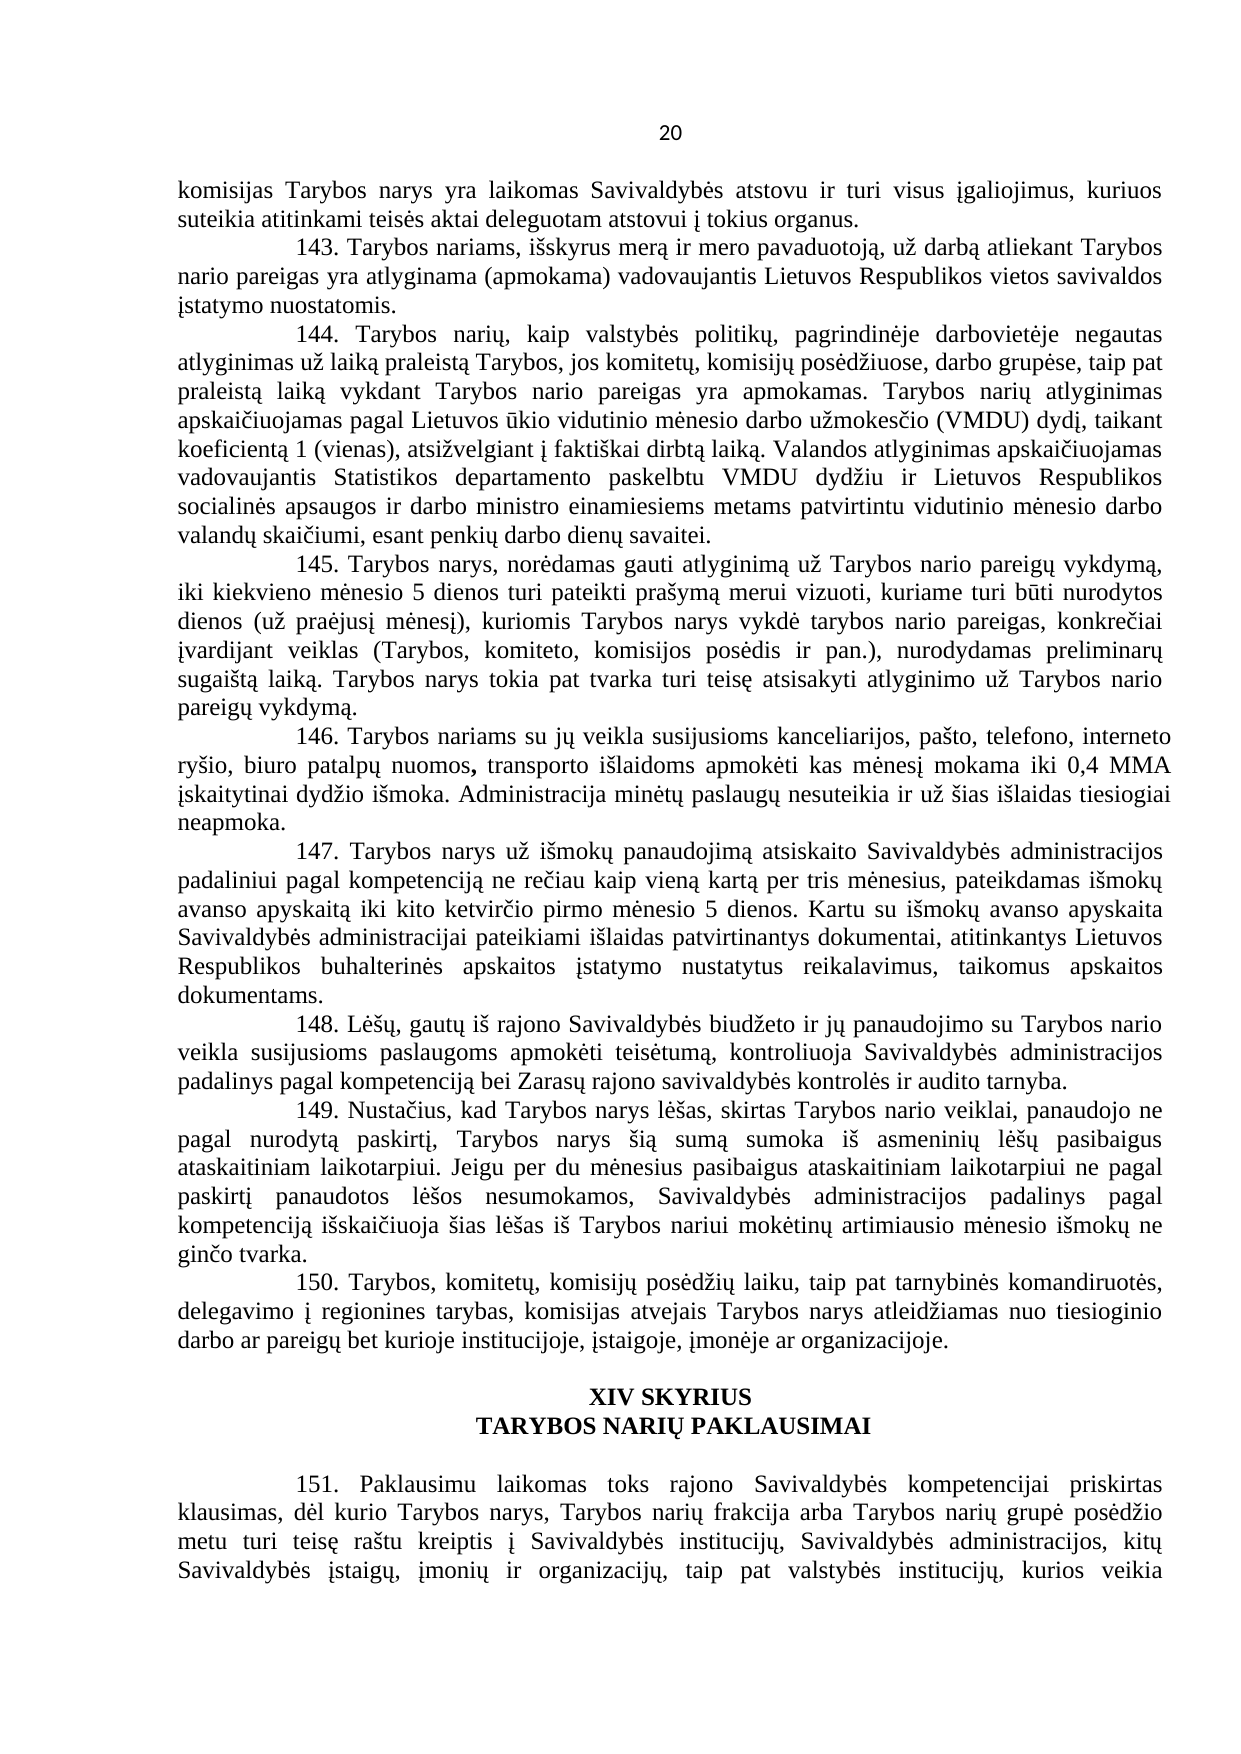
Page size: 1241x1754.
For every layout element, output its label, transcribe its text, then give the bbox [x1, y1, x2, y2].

text 148. Lėšų, gautų iš rajono Savivaldybės biudžeto ir jų panaudojimo su Tarybos nario veikla susijusioms paslaugoms apmokėti teisėtumą, kontroliuoja Savivaldybės administracijos padalinys pagal kompetenciją bei Zarasų rajono savivaldybės kontrolės ir audito tarnyba. [177, 1009, 1163, 1095]
text 149. Nustačius, kad Tarybos narys lėšas, skirtas Tarybos nario veiklai, panaudojo ne pagal nurodytą paskirtį, Tarybos narys šią sumą sumoka iš asmeninių lėšų pasibaigus ataskaitiniam laikotarpiui. Jeigu per du mėnesius pasibaigus ataskaitiniam laikotarpiui ne pagal paskirtį panaudotos lėšos nesumokamos, Savivaldybės administracijos padalinys pagal kompetenciją išskaičiuoja šias lėšas iš Tarybos nariui mokėtinų artimiausio mėnesio išmokų ne ginčo tvarka. [177, 1095, 1163, 1267]
text 147. Tarybos narys už išmokų panaudojimą atsiskaito Savivaldybės administracijos padaliniui pagal kompetenciją ne rečiau kaip vieną kartą per tris mėnesius, pateikdamas išmokų avanso apyskaitą iki kito ketvirčio pirmo mėnesio 5 dienos. Kartu su išmokų avanso apyskaita Savivaldybės administracijai pateikiami išlaidas patvirtinantys dokumentai, atitinkantys Lietuvos Respublikos buhalterinės apskaitos įstatymo nustatytus reikalavimus, taikomus apskaitos dokumentams. [177, 836, 1163, 1009]
text 145. Tarybos narys, norėdamas gauti atlyginimą už Tarybos nario pareigų vykdymą, iki kiekvieno mėnesio 5 dienos turi pateikti prašymą merui vizuoti, kuriame turi būti nurodytos dienos (už praėjusį mėnesį), kuriomis Tarybos narys vykdė tarybos nario pareigas, konkrečiai įvardijant veiklas (Tarybos, komiteto, komisijos posėdis ir pan.), nurodydamas preliminarų sugaištą laiką. Tarybos narys tokia pat tvarka turi teisę atsisakyti atlyginimo už Tarybos nario pareigų vykdymą. [177, 549, 1163, 721]
text 143. Tarybos nariams, išskyrus merą ir mero pavaduotoją, už darbą atliekant Tarybos nario pareigas yra atlyginama (apmokama) vadovaujantis Lietuvos Respublikos vietos savivaldos įstatymo nuostatomis. [177, 232, 1163, 319]
text 144. Tarybos narių, kaip valstybės politikų, pagrindinėje darbovietėje negautas atlyginimas už laiką praleistą Tarybos, jos komitetų, komisijų posėdžiuose, darbo grupėse, taip pat praleistą laiką vykdant Tarybos nario pareigas yra apmokamas. Tarybos narių atlyginimas apskaičiuojamas pagal Lietuvos ūkio vidutinio mėnesio darbo užmokesčio (VMDU) dydį, taikant koeficientą 1 (vienas), atsižvelgiant į faktiškai dirbtą laiką. Valandos atlyginimas apskaičiuojamas vadovaujantis Statistikos departamento paskelbtu VMDU dydžiu ir Lietuvos Respublikos socialinės apsaugos ir darbo ministro einamiesiems metams patvirtintu vidutinio mėnesio darbo valandų skaičiumi, esant penkių darbo dienų savaitei. [177, 319, 1163, 549]
text 150. Tarybos, komitetų, komisijų posėdžių laiku, taip pat tarnybinės komandiruotės, delegavimo į regionines tarybas, komisijas atvejais Tarybos narys atleidžiamas nuo tiesioginio darbo ar pareigų bet kurioje institucijoje, įstaigoje, įmonėje ar organizacijoje. [177, 1267, 1163, 1354]
text 146. Tarybos nariams su jų veikla susijusioms kanceliarijos, pašto, telefono, interneto ryšio, biuro patalpų nuomos, transporto išlaidoms apmokėti kas mėnesį mokama iki 0,4 MMA įskaitytinai dydžio išmoka. Administracija minėtų paslaugų nesuteikia ir už šias išlaidas tiesiogiai neapmoka. [177, 721, 1172, 836]
text XIV SKYRIUS [177, 1382, 1163, 1411]
text komisijas Tarybos narys yra laikomas Savivaldybės atstovu ir turi visus įgaliojimus, kuriuos suteikia atitinkami teisės aktai deleguotam atstovui į tokius organus. [177, 175, 1163, 232]
text TARYBOS NARIŲ PAKLAUSIMAI [177, 1411, 1163, 1440]
text 151. Paklausimu laikomas toks rajono Savivaldybės kompetencijai priskirtas klausimas, dėl kurio Tarybos narys, Tarybos narių frakcija arba Tarybos narių grupė posėdžio metu turi teisę raštu kreiptis į Savivaldybės institucijų, Savivaldybės administracijos, kitų Savivaldybės įstaigų, įmonių ir organizacijų, taip pat valstybės institucijų, kurios veikia [177, 1469, 1163, 1584]
